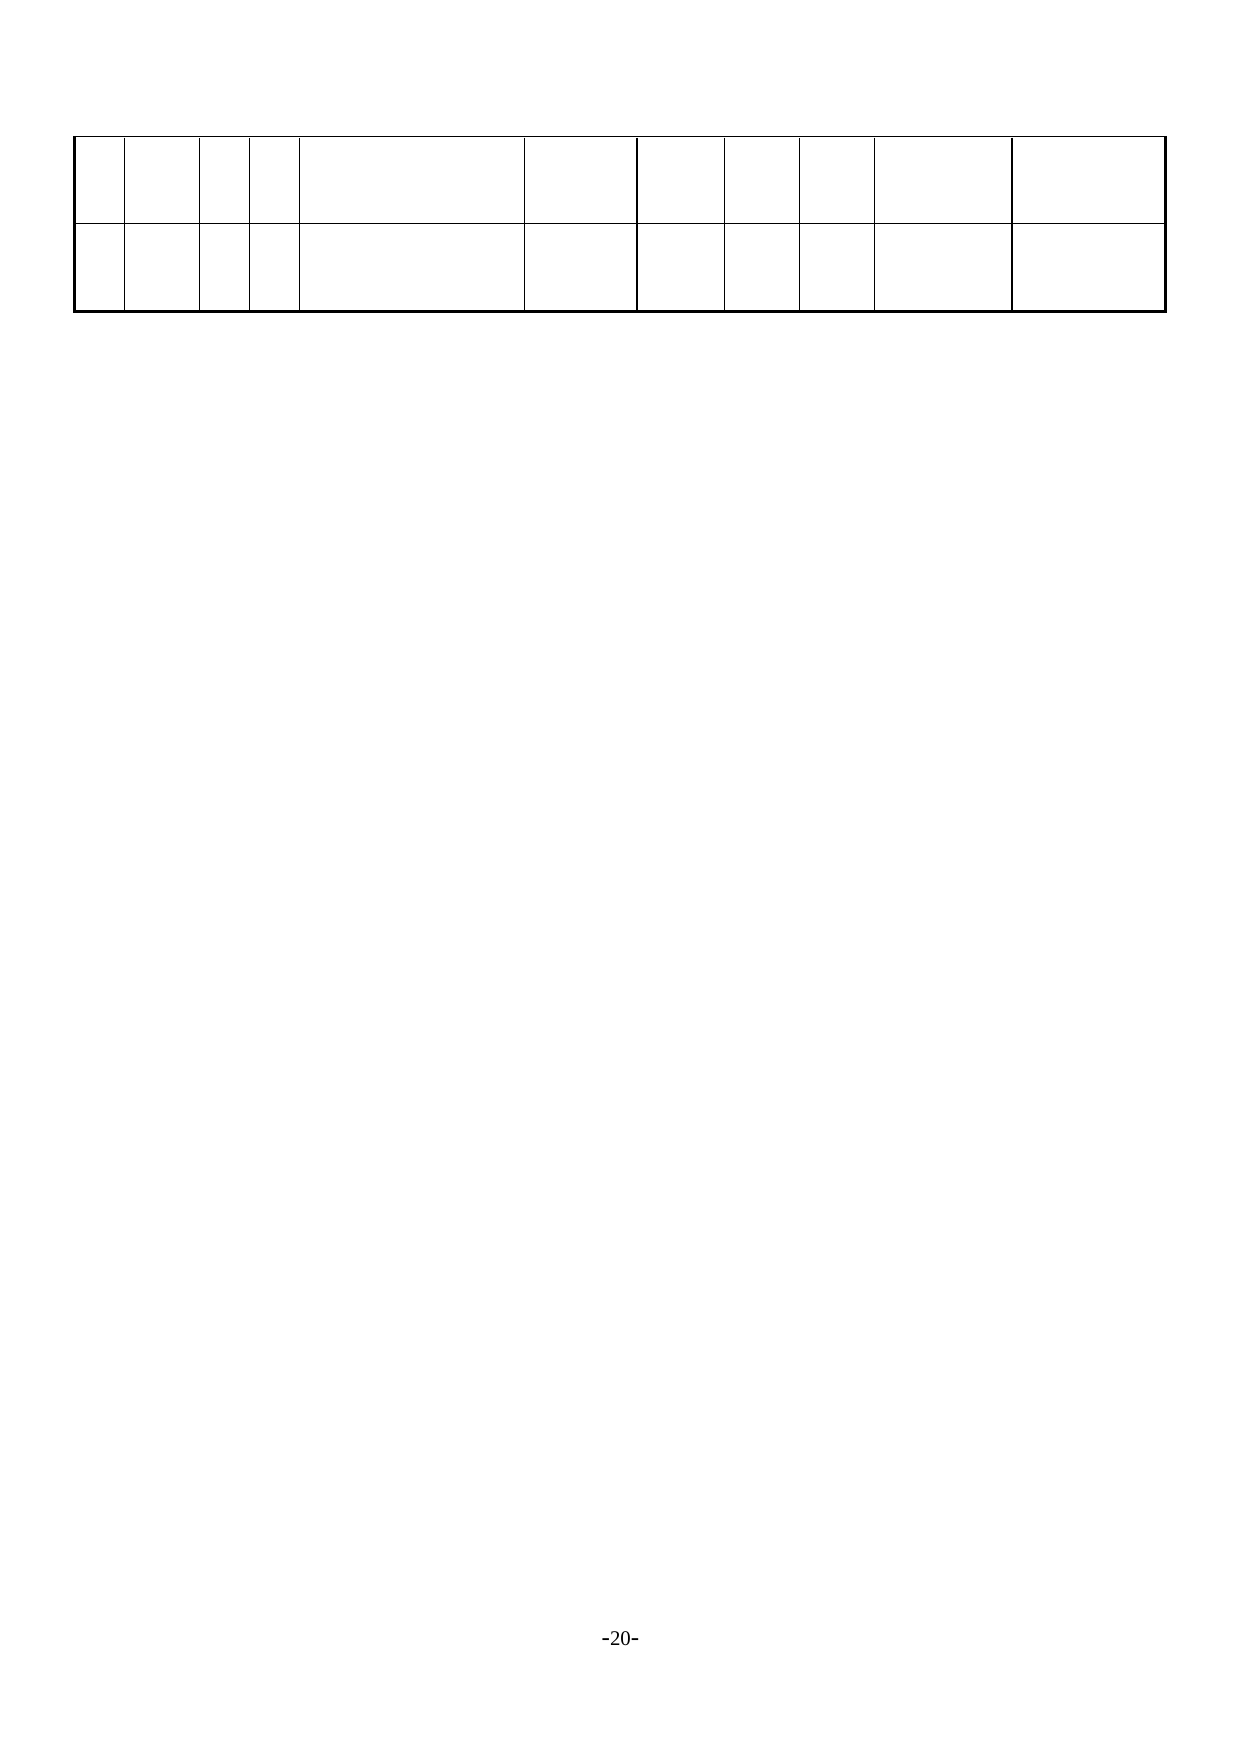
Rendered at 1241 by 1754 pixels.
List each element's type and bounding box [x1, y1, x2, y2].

table_cell [300, 224, 524, 309]
table_cell [725, 137, 799, 223]
table_cell [875, 137, 1012, 223]
table_cell [800, 224, 874, 309]
table_cell [76, 137, 124, 223]
table_cell [250, 224, 299, 309]
table_cell [638, 137, 724, 223]
table_cell [1013, 137, 1164, 223]
table_cell [125, 137, 199, 223]
table_cell [725, 224, 799, 309]
table_cell [200, 137, 249, 223]
table_cell [875, 224, 1011, 309]
table_cell [250, 137, 299, 223]
table_cell [525, 137, 637, 223]
table_cell [200, 224, 249, 309]
table_cell [125, 224, 199, 309]
table_cell [800, 137, 874, 223]
table_cell [300, 137, 524, 223]
table_cell [1013, 224, 1164, 309]
table_cell [525, 224, 636, 309]
table_cell [76, 224, 124, 309]
table_cell [638, 224, 724, 309]
